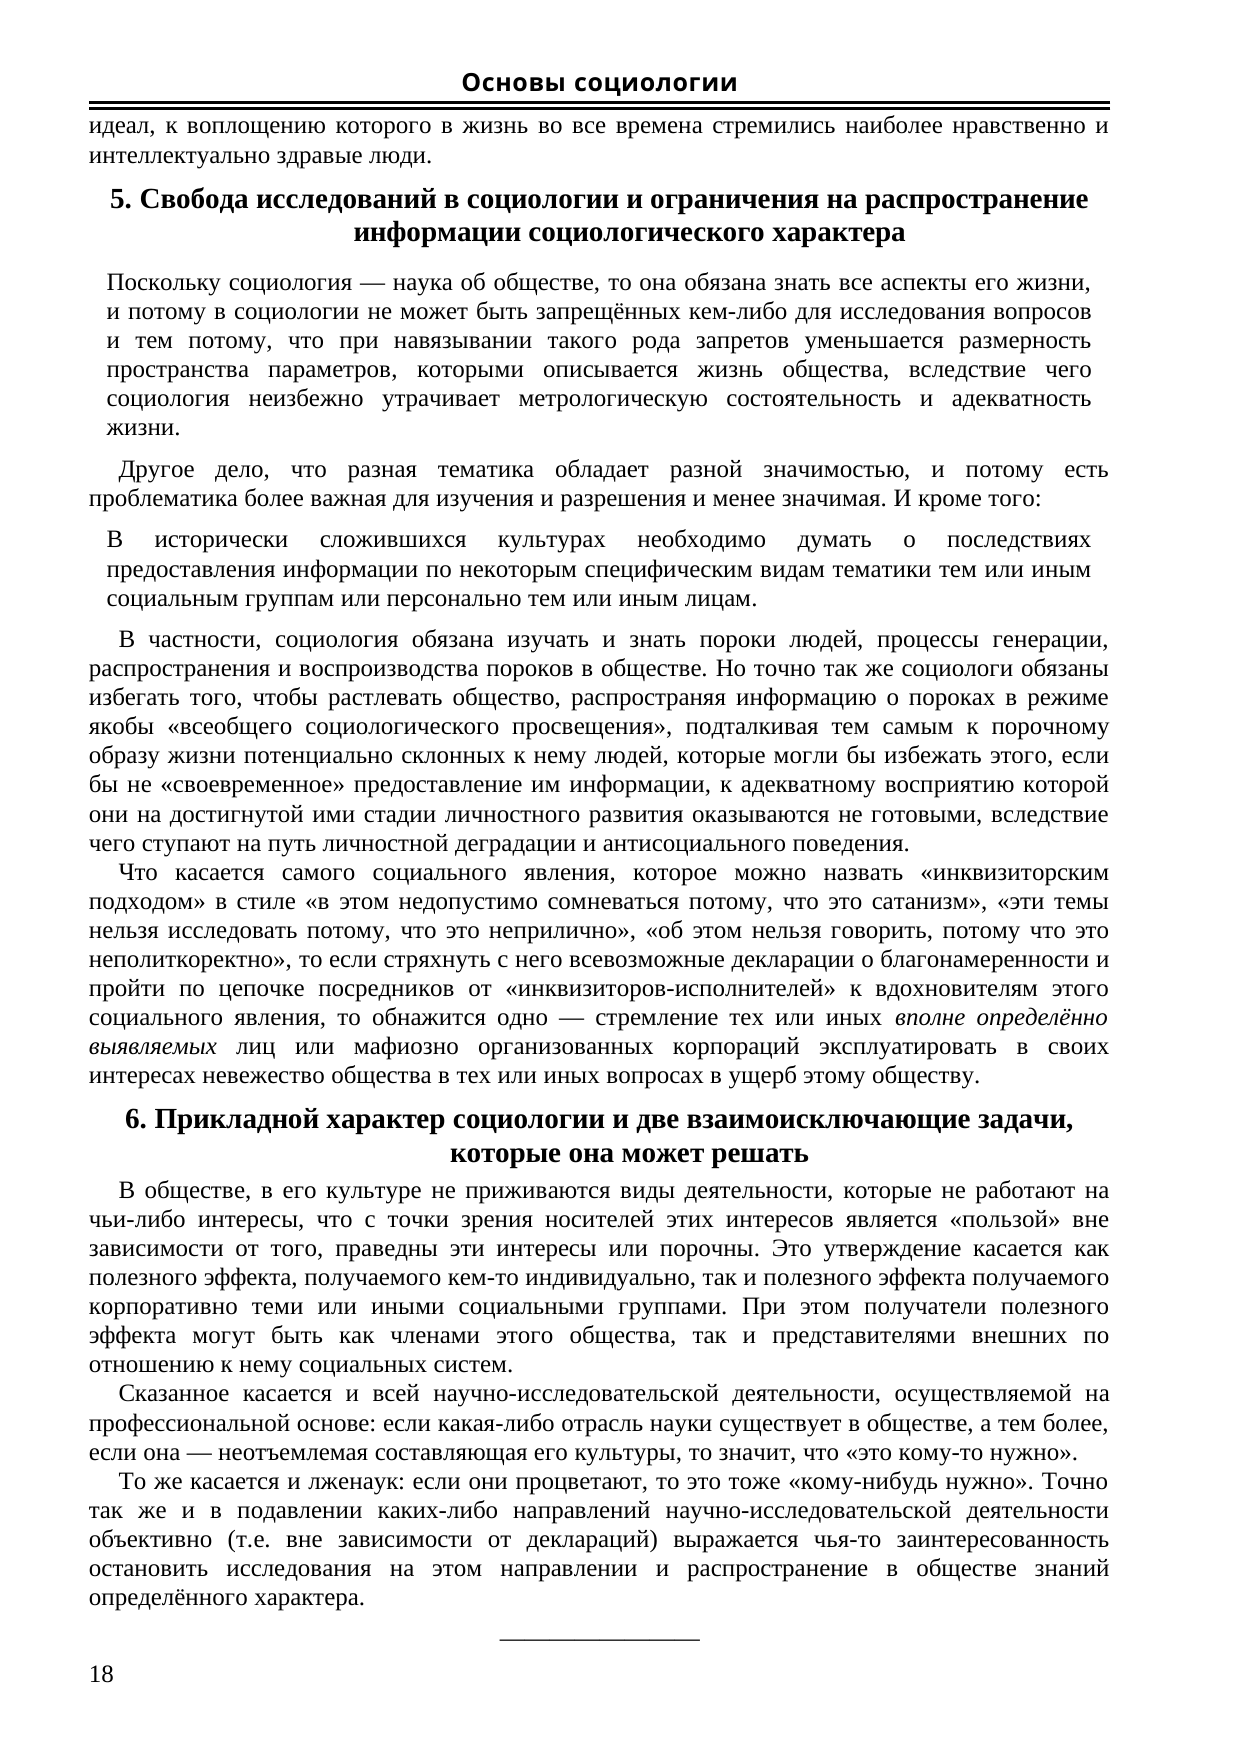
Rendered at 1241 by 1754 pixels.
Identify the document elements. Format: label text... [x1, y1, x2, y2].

text В частности, социология обязана изучать и знать пороки людей, процессы генерации, распространения и воспроизводства пороков в обществе. Но точно так же социологи обязаны избегать того, чтобы растлевать общество, распространяя информацию о пороках в режиме якобы «всеобщего социологического просвещения», подталкивая тем самым к порочному образу жизни потенциально склонных к нему людей, которые могли бы избежать этого, если бы не «своевременное» предоставление им информации, к адекватному восприятию которой они на достигнутой ими стадии личностного развития оказываются не готовыми, вследствие чего ступают на путь личностной деградации и антисоциального поведения. [89, 624, 1110, 857]
text То же касается и лженаук: если они процветают, то это тоже «кому-нибудь нужно». Точно так же и в подавлении каких-либо направлений научно-исследовательской деятельности объективно (т.е. вне зависимости от деклараций) выражается чья-то заинтересованность остановить исследования на этом направлении и распространение в обществе знаний определённого характера. [89, 1466, 1110, 1611]
text В исторически сложившихся культурах необходимо думать о последствиях предоставления информации по некоторым специфическим видам тематики тем или иным социальным группам или персонально тем или иным лицам. [106, 524, 1093, 612]
text В обществе, в его культуре не приживаются виды деятельности, которые не работают на чьи-либо интересы, что с точки зрения носителей этих интересов является «пользой» вне зависимости от того, праведны эти интересы или порочны. Это утверждение касается как полезного эффекта, получаемого кем-то индивидуально, так и полезного эффекта получаемого корпоративно теми или иными социальными группами. При этом получатели полезного эффекта могут быть как членами этого общества, так и представителями внешних по отношению к нему социальных систем. [89, 1175, 1110, 1378]
text идеал, к воплощению которого в жизнь во все времена стремились наиболее нравственно и интеллектуально здравые люди. [89, 110, 1110, 168]
text Другое дело, что разная тематика обладает разной значимостью, и потому есть проблематика более важная для изучения и разрешения и менее значимая. И кроме того: [89, 454, 1110, 512]
text Поскольку социология — наука об обществе, то она обязана знать все аспекты его жизни, и потому в социологии не может быть запрещённых кем-либо для исследования вопросов и тем потому, что при навязывании такого рода запретов уменьшается размерность пространства параметров, которыми описывается жизнь общества, вследствие чего социология неизбежно утрачивает метрологическую состоятельность и адекватность жизни. [106, 267, 1093, 441]
subtitle 5. Свобода исследований в социологии и ограничения на распространение информации социологического характера [89, 181, 1110, 248]
text Сказанное касается и всей научно-исследовательской деятельности, осуществляемой на профессиональной основе: если какая-либо отрасль науки существует в обществе, а тем более, если она — неотъемлемая составляющая его культуры, то значит, что «это кому-то нужно». [89, 1378, 1110, 1466]
text Что касается самого социального явления, которое можно назвать «инквизиторским подходом» в стиле «в этом недопустимо сомневаться потому, что это сатанизм», «эти темы нельзя исследовать потому, что это неприлично», «об этом нельзя говорить, потому что это неполиткоректно», то если стряхнуть с него всевозможные декларации о благонамеренности и пройти по цепочке посредников от «инквизиторов-исполнителей» к вдохновителям этого социального явления, то обнажится одно — стремление тех или иных вполне определённо выявляемых лиц или мафиозно организованных корпораций эксплуатировать в своих интересах невежество общества в тех или иных вопросах в ущерб этому обществу. [89, 857, 1110, 1089]
subtitle 6. Прикладной характер социологии и две взаимоисключающие задачи, которые она может решать [89, 1102, 1110, 1169]
text ———————— [89, 1623, 1110, 1652]
